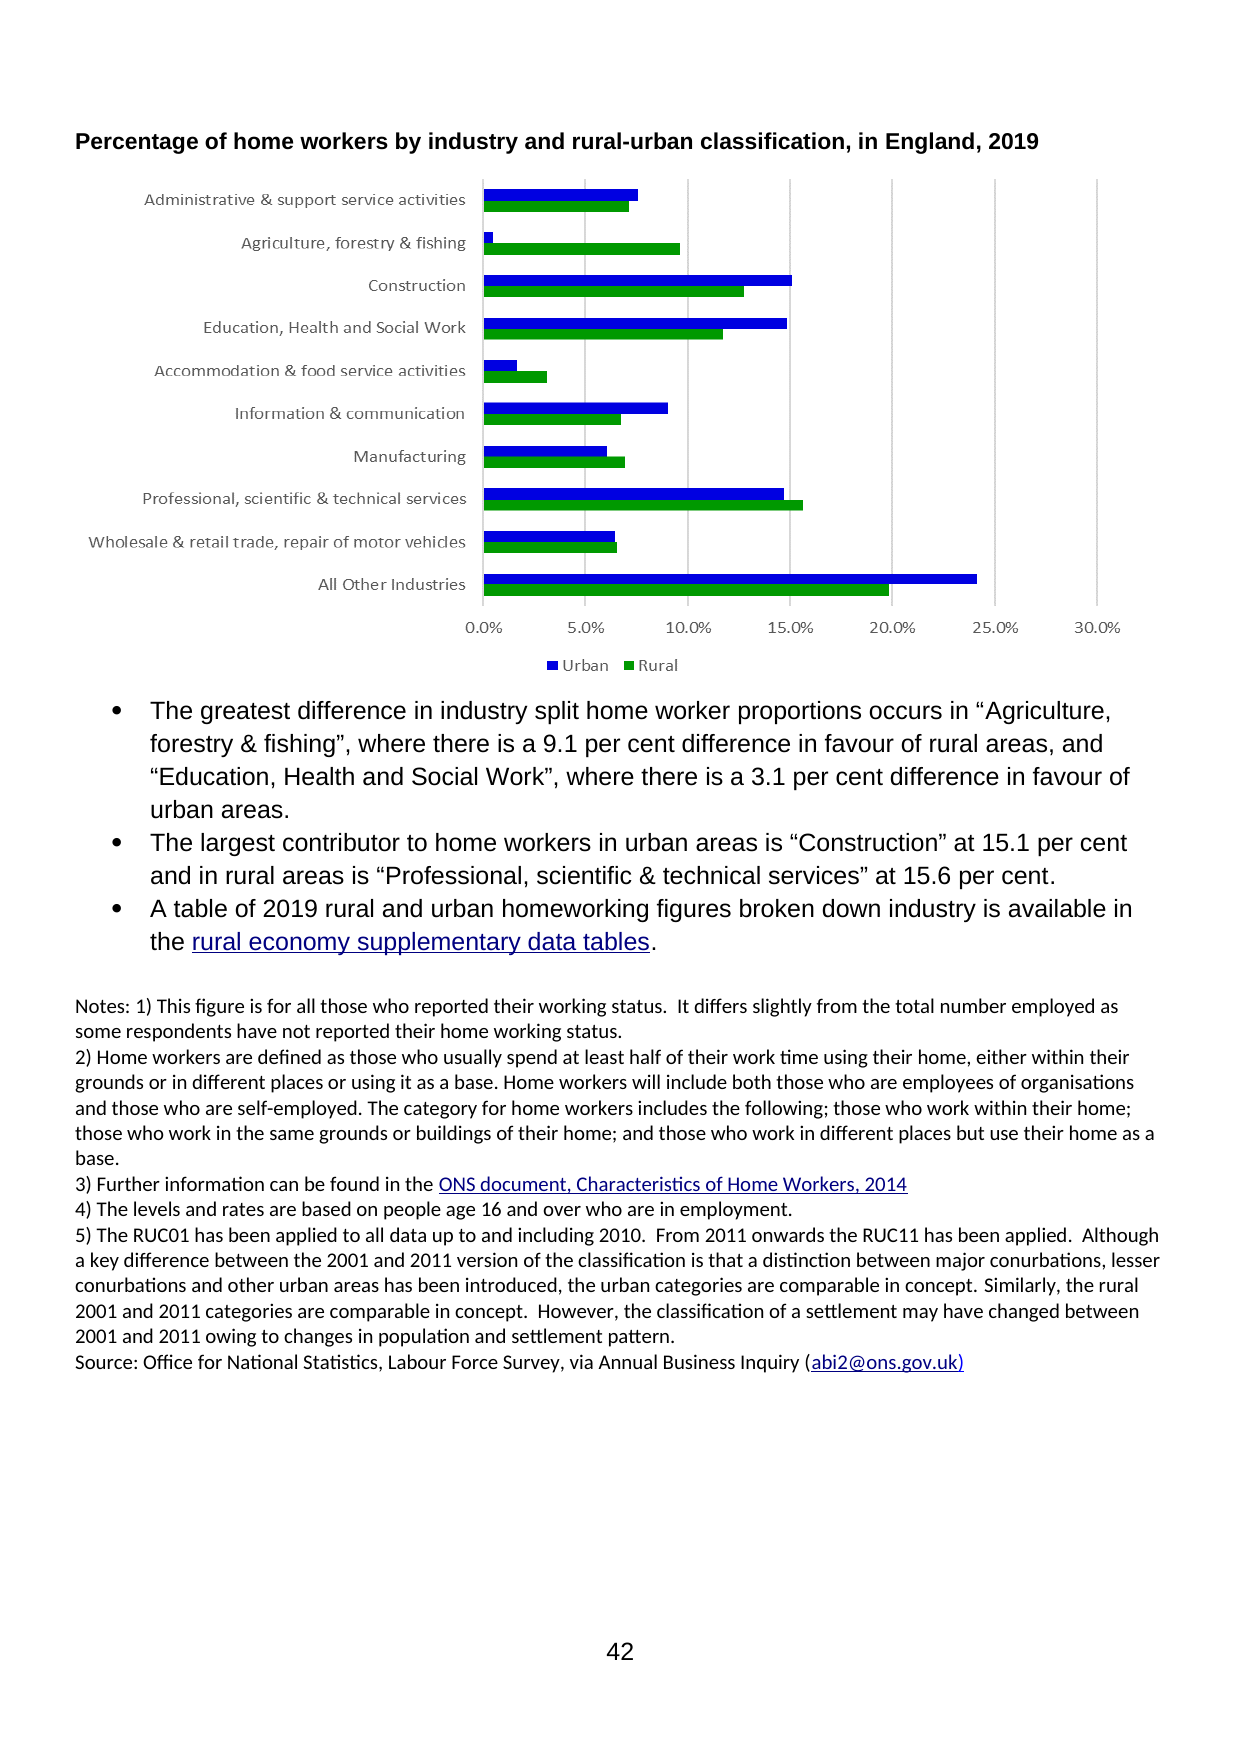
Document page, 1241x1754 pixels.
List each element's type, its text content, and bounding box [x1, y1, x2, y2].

text 2) Home workers are defined as those who usually spend at least half of their work time using their home, either within their grounds or in different places or using it as a base. Home workers will include both those who are employees of organisations and those who are self-employed. The category for home workers includes the following; those who work within their home; those who work in the same grounds or buildings of their home; and those who work in different places but use their home as a base. [75, 1044, 1165, 1171]
list A table of 2019 rural and urban homeworking figures broken down industry is available in the rural economy supplementary data tables. [112, 894, 1165, 956]
text 4) The levels and rates are based on people age 16 and over who are in employment. [75, 1196, 1165, 1222]
list The largest contributor to home workers in urban areas is “Construction” at 15.1 per cent and in rural areas is “Professional, scientific & technical services” at 15.6 per cent. [112, 828, 1165, 890]
text 3) Further information can be found in the ONS document, Characteristics of Home Workers, 2014 [75, 1171, 1165, 1196]
list The greatest difference in industry split home worker proportions occurs in “Agriculture, forestry & fishing”, where there is a 9.1 per cent difference in favour of rural areas, and “Education, Health and Social Work”, where there is a 3.1 per cent difference in favour of urban areas. [112, 696, 1165, 823]
text Percentage of home workers by industry and rural-urban classification, in England, 2019 [75, 128, 1165, 155]
text 5) The RUC01 has been applied to all data up to and including 2010. From 2011 onwards the RUC11 has been applied. Although a key difference between the 2001 and 2011 version of the classification is that a distinction between major conurbations, lesser conurbations and other urban areas has been introduced, the urban categories are comparable in concept. Similarly, the rural 2001 and 2011 categories are comparable in concept. However, the classification of a settlement may have changed between 2001 and 2011 owing to changes in population and settlement pattern. [75, 1222, 1165, 1349]
text Notes: 1) This figure is for all those who reported their working status. It differs slightly from the total number employed as some respondents have not reported their home working status. [75, 993, 1165, 1044]
text Source: Office for National Statistics, Labour Force Survey, via Annual Business Inquiry (abi2@ons.gov.uk) [75, 1349, 1165, 1374]
